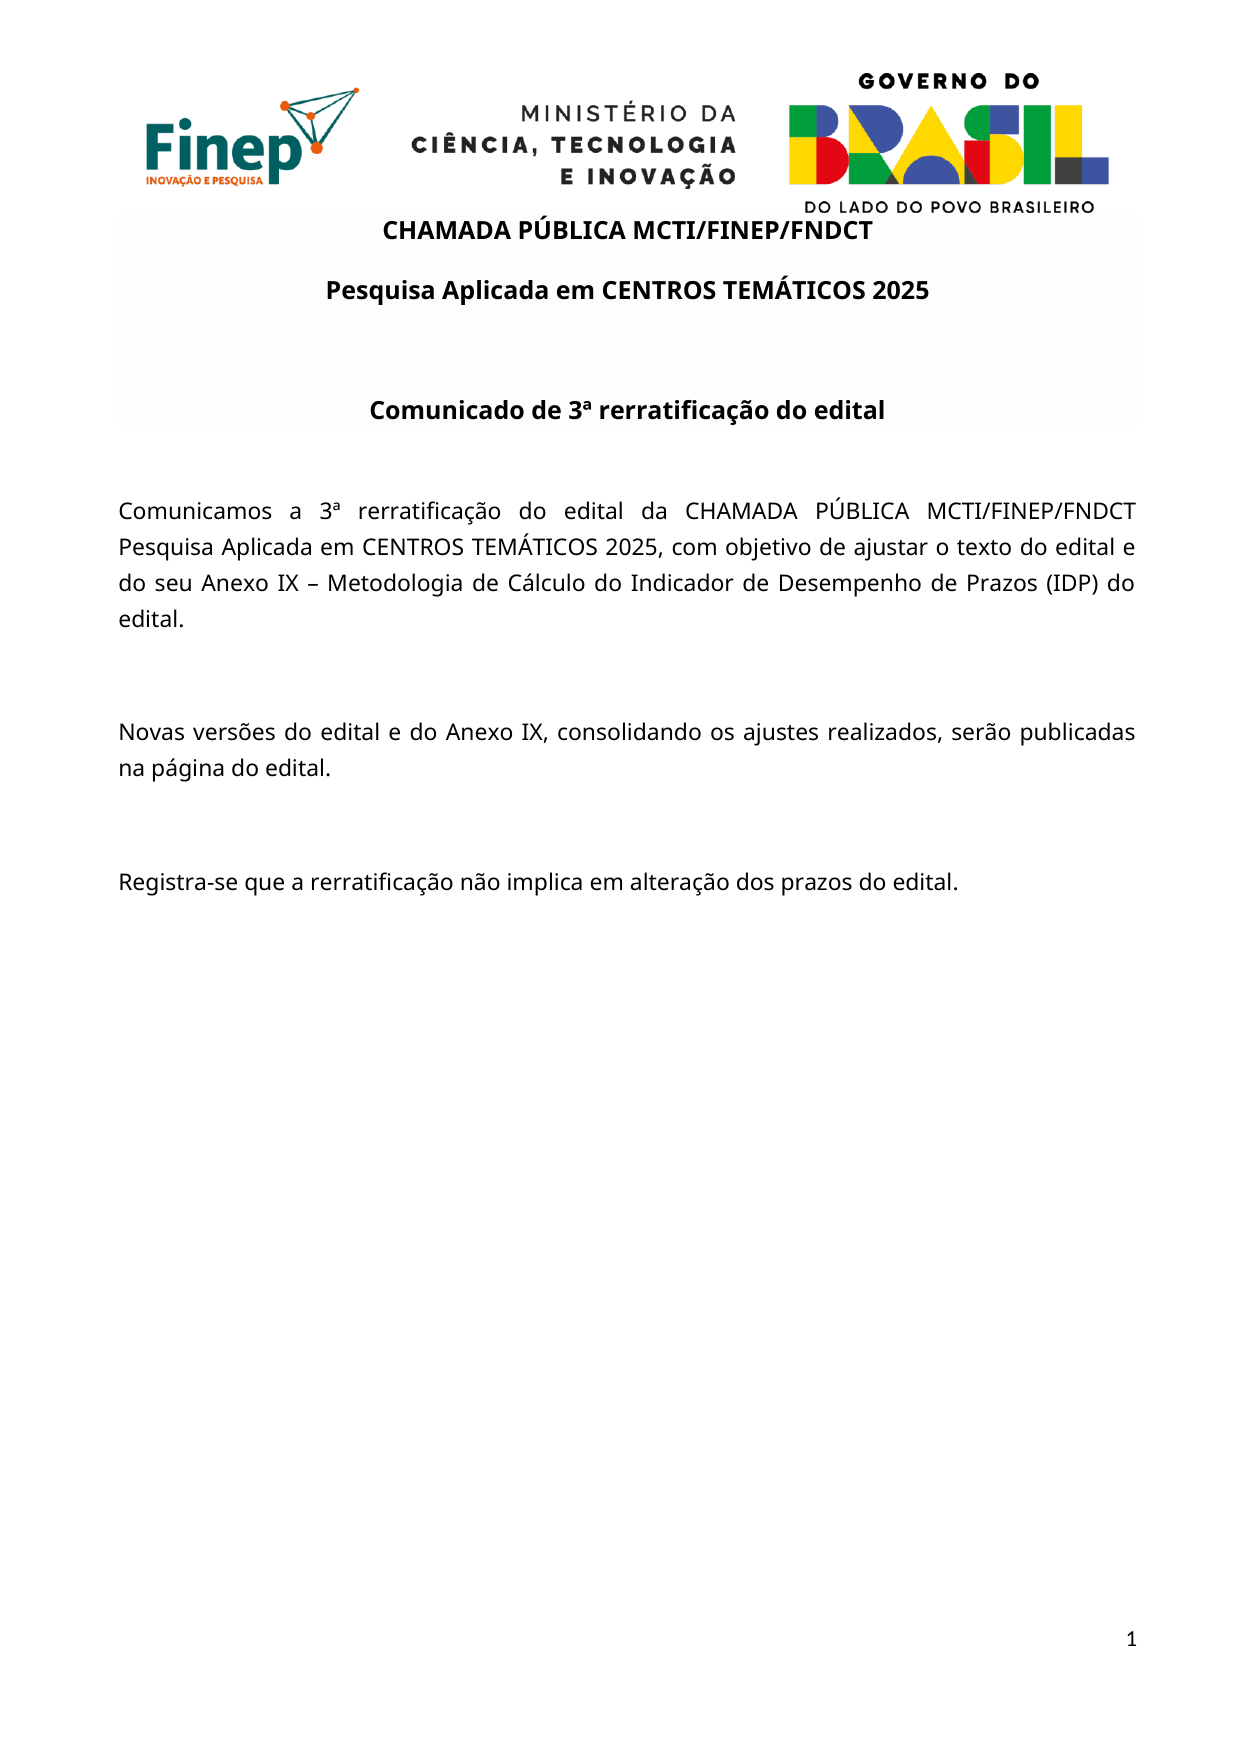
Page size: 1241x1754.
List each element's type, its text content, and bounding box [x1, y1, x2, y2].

text Comunicamos a 3ª rerratificação do edital da CHAMADA PÚBLICA MCTI/FINEP/FNDCT Pesquisa Aplicada em CENTROS TEMÁTICOS 2025, com objetivo de ajustar o texto do edital e do seu Anexo IX – Metodologia de Cálculo do Indicador de Desempenho de Prazos (IDP) do edital. [118, 495, 1137, 634]
text Pesquisa Aplicada em CENTROS TEMÁTICOS 2025 [118, 273, 1137, 307]
text Comunicado de 3ª rerratificação do edital [118, 393, 1137, 427]
text Novas versões do edital e do Anexo IX, consolidando os ajustes realizados, serão publicadas na página do edital. [118, 716, 1137, 783]
text Registra-se que a rerratificação não implica em alteração dos prazos do edital. [118, 866, 1137, 897]
text CHAMADA PÚBLICA MCTI/FINEP/FNDCT [118, 213, 1137, 247]
